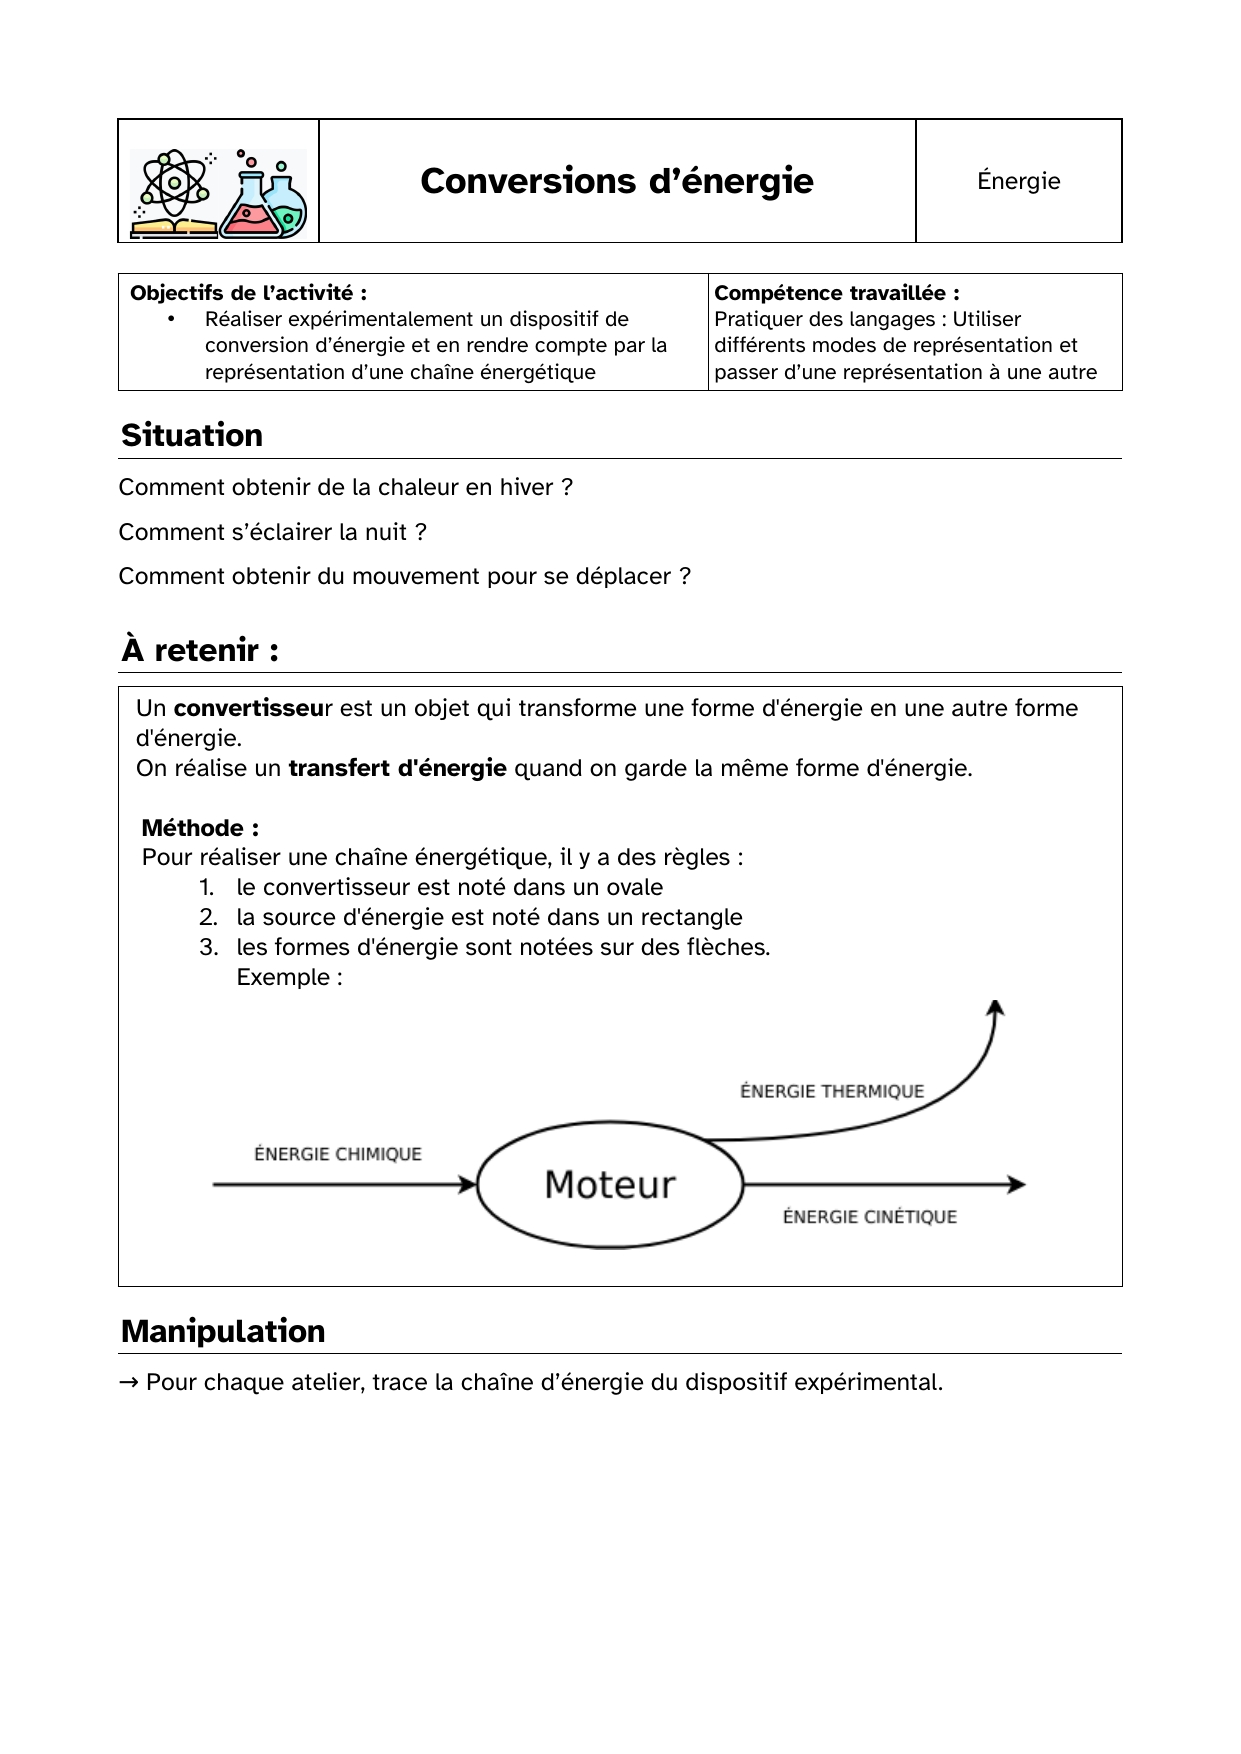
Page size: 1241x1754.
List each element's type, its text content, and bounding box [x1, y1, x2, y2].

subtitle Situation [118, 412, 1122, 458]
subtitle À retenir : [118, 627, 1122, 672]
table_header Énergie [917, 120, 1121, 241]
table_header [119, 120, 318, 241]
picture [129, 149, 307, 239]
picture [200, 1000, 1040, 1250]
table_header Objectifs de l’activité : Réaliser expérimentalement un dispositif de conversion d’énergie et en rendre compte par la représentation d’une chaîne énergétique [119, 274, 708, 390]
table_header Compétence travaillée : Pratiquer des langages : Utiliser différents modes de représentation et passer d’une représentation à une autre [709, 274, 1122, 390]
subtitle Manipulation [118, 1307, 1122, 1353]
table_header Un convertisseur est un objet qui transforme une forme d'énergie en une autre forme d'énergie. On réalise un transfert d'énergie quand on garde la même forme d'énergie. Méthode : Pour réaliser une chaîne énergétique, il y a des règles : le convertisseur est noté dans un ovale la source d'énergie est noté dans un rectangle les formes d'énergie sont notées sur des flèches. Exemple : [119, 687, 1122, 1286]
text Comment obtenir de la chaleur en hiver ? [118, 471, 1122, 501]
text Comment obtenir du mouvement pour se déplacer ? [118, 561, 1122, 591]
table_header Conversions d’énergie [320, 120, 915, 241]
text Comment s’éclairer la nuit ? [118, 516, 1122, 546]
text → Pour chaque atelier, trace la chaîne d’énergie du dispositif expérimental. [118, 1367, 1122, 1397]
